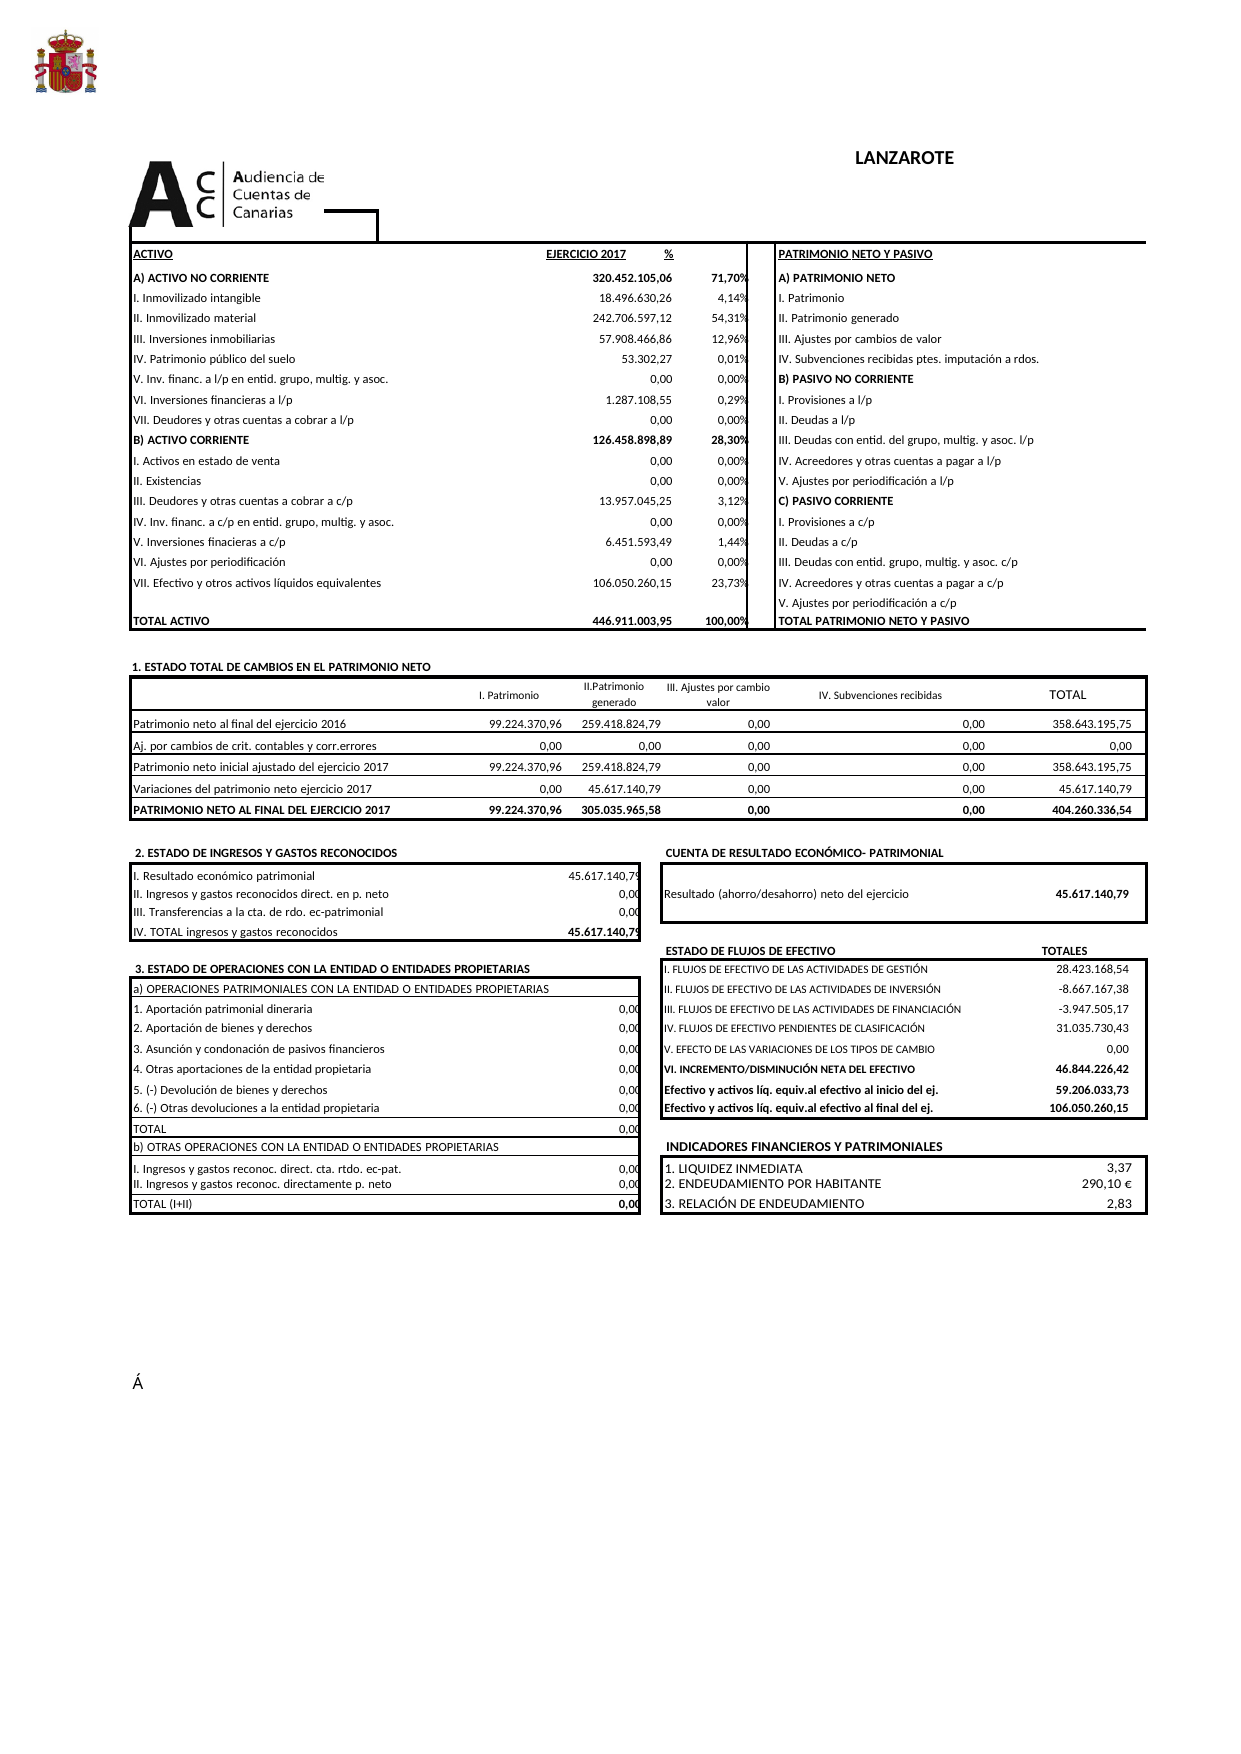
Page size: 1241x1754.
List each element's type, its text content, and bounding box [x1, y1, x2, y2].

table_cell 0,00 [548, 1039, 638, 1060]
table_cell VI. Inversiones financieras a l/p [132, 388, 504, 408]
table_cell IV. Inv. financ. a c/p en entid. grupo, multig. y asoc. [132, 509, 504, 529]
table_cell III. Deudas con entid. grupo, multig. y asoc. c/p [776, 550, 1146, 570]
table_cell 45.617.140,79 [1016, 776, 1145, 797]
table_cell V. EFECTO DE LAS VARIACIONES DE LOS TIPOS DE CAMBIO [663, 1039, 1000, 1060]
table_cell [1000, 1136, 1146, 1154]
picture [128, 161, 324, 227]
table_cell 0,00 [793, 711, 1016, 731]
table_header [1000, 848, 1146, 862]
table_cell [641, 1039, 660, 1060]
table_cell [639, 939, 662, 958]
table_cell IV. Acreedores y otras cuentas a pagar a l/p [776, 448, 1146, 469]
table_cell 0,00 [662, 755, 793, 775]
table_cell 0,00 [662, 711, 793, 731]
table_cell 290,10 € [1000, 1176, 1145, 1193]
table_cell 0,00 [662, 733, 793, 753]
table_cell 106.050.260,15 23,73% [504, 570, 746, 591]
table_cell [641, 1176, 660, 1193]
table_cell 0,00 0,00% [504, 469, 746, 489]
table_cell ACTIVO [132, 244, 504, 264]
table_cell 0,00 [662, 798, 793, 818]
table_cell I. Ingresos y gastos reconoc. direct. cta. rtdo. ec-pat. [132, 1156, 548, 1176]
table_cell 320.452.105,06 71,70% [504, 264, 746, 286]
table_cell [504, 591, 746, 610]
table_cell VII. Deudores y otras cuentas a cobrar a l/p [132, 408, 504, 428]
table_cell 3. Asunción y condonación de pasivos financieros [132, 1039, 548, 1060]
table_cell INDICADORES FINANCIEROS Y PATRIMONIALES [662, 1136, 1000, 1154]
table_header CUENTA DE RESULTADO ECONÓMICO- PATRIMONIAL [662, 848, 1000, 862]
table_cell 13.957.045,25 3,12% [504, 489, 746, 509]
table_cell 0,00 [1016, 733, 1145, 753]
table_cell 0,00 [1000, 1039, 1145, 1060]
table_cell 2. Aportación de bienes y derechos [132, 1019, 548, 1039]
table_cell 0,00 0,00% [504, 408, 746, 428]
table_header TOTAL [1016, 679, 1145, 709]
table_cell V. Inversiones finacieras a c/p [132, 530, 504, 550]
table_cell 6. (-) Otras devoluciones a la entidad propietaria [132, 1100, 548, 1117]
table_cell III. Ajustes por cambios de valor [776, 326, 1146, 347]
table_cell [641, 1081, 660, 1100]
table_cell [662, 924, 1000, 939]
table_cell TOTAL (I+II) [132, 1195, 548, 1212]
table_cell 259.418.824,79 [570, 755, 662, 775]
table_cell 45.617.140,79 [1000, 884, 1145, 904]
table_cell 0,00 [548, 1156, 638, 1176]
table_cell II. FLUJOS DE EFECTIVO DE LAS ACTIVIDADES DE INVERSIÓN [663, 976, 1000, 996]
table_cell TOTAL ACTIVO [132, 610, 504, 628]
table_cell 126.458.898,89 28,30% [504, 428, 746, 448]
table_cell 0,00 [793, 733, 1016, 753]
table_cell Variaciones del patrimonio neto ejercicio 2017 [132, 776, 440, 797]
table_cell I. Inmovilizado intangible [132, 286, 504, 306]
table_cell 5. (-) Devolución de bienes y derechos [132, 1081, 548, 1100]
table_cell 99.224.370,96 [440, 755, 570, 775]
table_cell Resultado (ahorro/desahorro) neto del ejercicio [663, 884, 1000, 904]
table_cell III. Transferencias a la cta. de rdo. ec-patrimonial [132, 904, 548, 921]
table_cell 2. ENDEUDAMIENTO POR HABITANTE [663, 1176, 1000, 1193]
table_header [639, 848, 662, 862]
table_cell [641, 976, 660, 996]
table_cell C) PASIVO CORRIENTE [776, 489, 1146, 509]
table_cell B) ACTIVO CORRIENTE [132, 428, 504, 448]
table_cell I. Activos en estado de venta [132, 448, 504, 469]
table_cell V. Inv. financ. a l/p en entid. grupo, multig. y asoc. [132, 367, 504, 387]
table_cell [641, 1194, 660, 1212]
table_cell 46.844.226,42 [1000, 1060, 1145, 1081]
table_cell Aj. por cambios de crit. contables y corr.errores [132, 733, 440, 753]
table_cell II. Deudas a c/p [776, 530, 1146, 550]
table_cell TOTAL PATRIMONIO NETO Y PASIVO [776, 610, 1146, 628]
table_cell 0,00 0,00% [504, 448, 746, 469]
table_cell 0,00 [570, 733, 662, 753]
table_cell TOTALES [1000, 939, 1146, 958]
table_cell [641, 1100, 660, 1117]
table_header BALANCE [132, 213, 376, 241]
table_cell 358.643.195,75 [1016, 711, 1145, 731]
table_cell 0,00 [793, 798, 1016, 818]
table_cell ESTADO DE FLUJOS DE EFECTIVO [662, 939, 1000, 958]
table_cell VI. Ajustes por periodificación [132, 550, 504, 570]
table_cell [641, 862, 660, 884]
table_header IV. Subvenciones recibidas [793, 679, 950, 709]
table_cell 1. Aportación patrimonial dineraria [132, 997, 548, 1019]
table_cell Efectivo y activos líq. equiv.al efectivo al inicio del ej. [663, 1081, 1000, 1100]
table_cell 0,00 [548, 997, 638, 1019]
table_cell II. Ingresos y gastos reconoc. directamente p. neto [132, 1176, 548, 1193]
table_cell 45.617.140,79 [548, 921, 638, 939]
table_cell 28.423.168,54 [1000, 961, 1145, 976]
table_cell 3. RELACIÓN DE ENDEUDAMIENTO [663, 1194, 1000, 1212]
table_cell [662, 1120, 1000, 1136]
table_header [950, 679, 1016, 709]
table_cell [641, 904, 660, 921]
table_header III. Ajustes por cambio valor [662, 679, 793, 709]
table_cell [639, 958, 660, 976]
table_cell 45.617.140,79 [570, 776, 662, 797]
table_cell [131, 942, 548, 958]
text 1. ESTADO TOTAL DE CAMBIOS EN EL PATRIMONIO NETO [132, 659, 1171, 675]
table_cell [748, 244, 774, 628]
table_cell VII. Efectivo y otros activos líquidos equivalentes [132, 570, 504, 591]
table_cell 4. Otras aportaciones de la entidad propietaria [132, 1060, 548, 1081]
table_cell 358.643.195,75 [1016, 755, 1145, 775]
table_cell 0,00 [662, 776, 793, 797]
table_cell IV. FLUJOS DE EFECTIVO PENDIENTES DE CLASIFICACIÓN [663, 1019, 1000, 1039]
table_cell IV. Subvenciones recibidas ptes. imputación a rdos. [776, 347, 1146, 367]
table_cell 31.035.730,43 [1000, 1019, 1145, 1039]
table_cell I. Patrimonio [776, 286, 1146, 306]
table_cell 0,00 [440, 733, 570, 753]
table_cell 0,00 [548, 1118, 638, 1136]
table_cell A) PATRIMONIO NETO [776, 264, 1146, 286]
table_cell -8.667.167,38 [1000, 976, 1145, 996]
table_cell 57.908.466,86 12,96% [504, 326, 746, 347]
table_cell III. Deudores y otras cuentas a cobrar a c/p [132, 489, 504, 509]
table_cell IV. TOTAL ingresos y gastos reconocidos [132, 921, 548, 939]
table_cell 18.496.630,26 4,14% [504, 286, 746, 306]
table_cell III. Inversiones inmobiliarias [132, 326, 504, 347]
table_cell 0,00 0,00% [504, 367, 746, 387]
table_cell 2,83 [1000, 1194, 1145, 1212]
table_cell 0,00 [548, 884, 638, 904]
table_cell 446.911.003,95 100,00% [504, 610, 746, 628]
table_cell 0,00 [548, 1081, 638, 1100]
table_cell [641, 1019, 660, 1039]
table_cell Patrimonio neto inicial ajustado del ejercicio 2017 [132, 755, 440, 775]
table_cell [641, 884, 660, 904]
table_cell Patrimonio neto al final del ejercicio 2016 [132, 711, 440, 731]
table_cell TOTAL [132, 1118, 548, 1136]
table_cell A) ACTIVO NO CORRIENTE [132, 264, 504, 286]
table_cell I. Resultado económico patrimonial [132, 865, 548, 884]
table_cell IV. Patrimonio público del suelo [132, 347, 504, 367]
table_cell 0,00 0,00% [504, 550, 746, 570]
table_cell [641, 1117, 662, 1136]
table_header I. Patrimonio [132, 679, 570, 709]
table_cell 259.418.824,79 [570, 711, 662, 731]
table_cell 0,00 [793, 755, 1016, 775]
text LANZAROTE [21, 145, 954, 169]
table_cell I. Provisiones a l/p [776, 388, 1146, 408]
table_cell [1000, 1120, 1146, 1136]
table_cell [548, 942, 639, 958]
table_cell 242.706.597,12 54,31% [504, 306, 746, 326]
table_cell -3.947.505,17 [1000, 996, 1145, 1019]
table_cell [1000, 904, 1145, 921]
table_cell 59.206.033,73 [1000, 1081, 1145, 1100]
table_cell 1. LIQUIDEZ INMEDIATA [663, 1158, 1000, 1176]
table_cell 0,00 [440, 776, 570, 797]
table_cell 0,00 [548, 1195, 638, 1212]
table_cell [548, 958, 639, 976]
table_cell 99.224.370,96 [440, 711, 570, 731]
table_cell [1000, 865, 1145, 884]
table_cell 106.050.260,15 [1000, 1100, 1145, 1117]
table_cell [132, 591, 504, 610]
table_cell 0,00 [548, 1100, 638, 1117]
table_header [548, 848, 639, 862]
table_cell 0,00 [793, 776, 1016, 797]
text Á [132, 1371, 1171, 1394]
table_cell 6.451.593,49 1,44% [504, 530, 746, 550]
table_cell B) PASIVO NO CORRIENTE [776, 367, 1146, 387]
table_cell 0,00 [548, 904, 638, 921]
table_cell [663, 904, 1000, 921]
table_cell [1000, 924, 1146, 939]
table_cell [641, 921, 662, 939]
table_header 2. ESTADO DE INGRESOS Y GASTOS RECONOCIDOS [131, 848, 548, 862]
table_cell VI. INCREMENTO/DISMINUCIÓN NETA DEL EFECTIVO [663, 1060, 1000, 1081]
table_cell 0,00 [548, 1176, 638, 1193]
table_cell II. Deudas a l/p [776, 408, 1146, 428]
table_cell Efectivo y activos líq. equiv.al efectivo al final del ej. [663, 1100, 1000, 1117]
table_cell I. Provisiones a c/p [776, 509, 1146, 529]
table_cell b) OTRAS OPERACIONES CON LA ENTIDAD O ENTIDADES PROPIETARIAS [132, 1138, 638, 1154]
table_cell 45.617.140,79 [548, 865, 638, 884]
table_cell 0,00 [548, 1019, 638, 1039]
table_cell a) OPERACIONES PATRIMONIALES CON LA ENTIDAD O ENTIDADES PROPIETARIAS [132, 979, 638, 996]
table_cell 3. ESTADO DE OPERACIONES CON LA ENTIDAD O ENTIDADES PROPIETARIAS [131, 958, 548, 976]
table_cell 305.035.965,58 [570, 798, 662, 818]
table_cell 3,37 [1000, 1158, 1145, 1176]
table_cell [641, 1155, 660, 1176]
table_cell 1.287.108,55 0,29% [504, 388, 746, 408]
table_cell III. FLUJOS DE EFECTIVO DE LAS ACTIVIDADES DE FINANCIACIÓN [663, 996, 1000, 1019]
table_cell II. Patrimonio generado [776, 306, 1146, 326]
table_cell PATRIMONIO NETO AL FINAL DEL EJERCICIO 2017 [132, 798, 440, 818]
table_cell II. Inmovilizado material [132, 306, 504, 326]
table_cell IV. Acreedores y otras cuentas a pagar a c/p [776, 570, 1146, 591]
table_header II.Patrimonio generado [570, 679, 662, 709]
table_cell V. Ajustes por periodificación a c/p [776, 591, 1146, 610]
table_cell II. Existencias [132, 469, 504, 489]
table_cell 0,00 0,00% [504, 509, 746, 529]
table_cell 0,00 [548, 1060, 638, 1081]
table_cell [641, 1060, 660, 1081]
table_cell [663, 865, 1000, 884]
table_cell [641, 996, 660, 1019]
table_cell [641, 1136, 662, 1154]
table_cell PATRIMONIO NETO Y PASIVO [776, 244, 1146, 264]
picture [31, 27, 99, 95]
table_cell EJERCICIO 2017 % [504, 244, 746, 264]
table_cell III. Deudas con entid. del grupo, multig. y asoc. l/p [776, 428, 1146, 448]
table_cell 99.224.370,96 [440, 798, 570, 818]
table_cell II. Ingresos y gastos reconocidos direct. en p. neto [132, 884, 548, 904]
table_cell V. Ajustes por periodificación a l/p [776, 469, 1146, 489]
table_cell I. FLUJOS DE EFECTIVO DE LAS ACTIVIDADES DE GESTIÓN [663, 961, 1000, 976]
table_cell 404.260.336,54 [1016, 798, 1145, 818]
table_cell 53.302,27 0,01% [504, 347, 746, 367]
